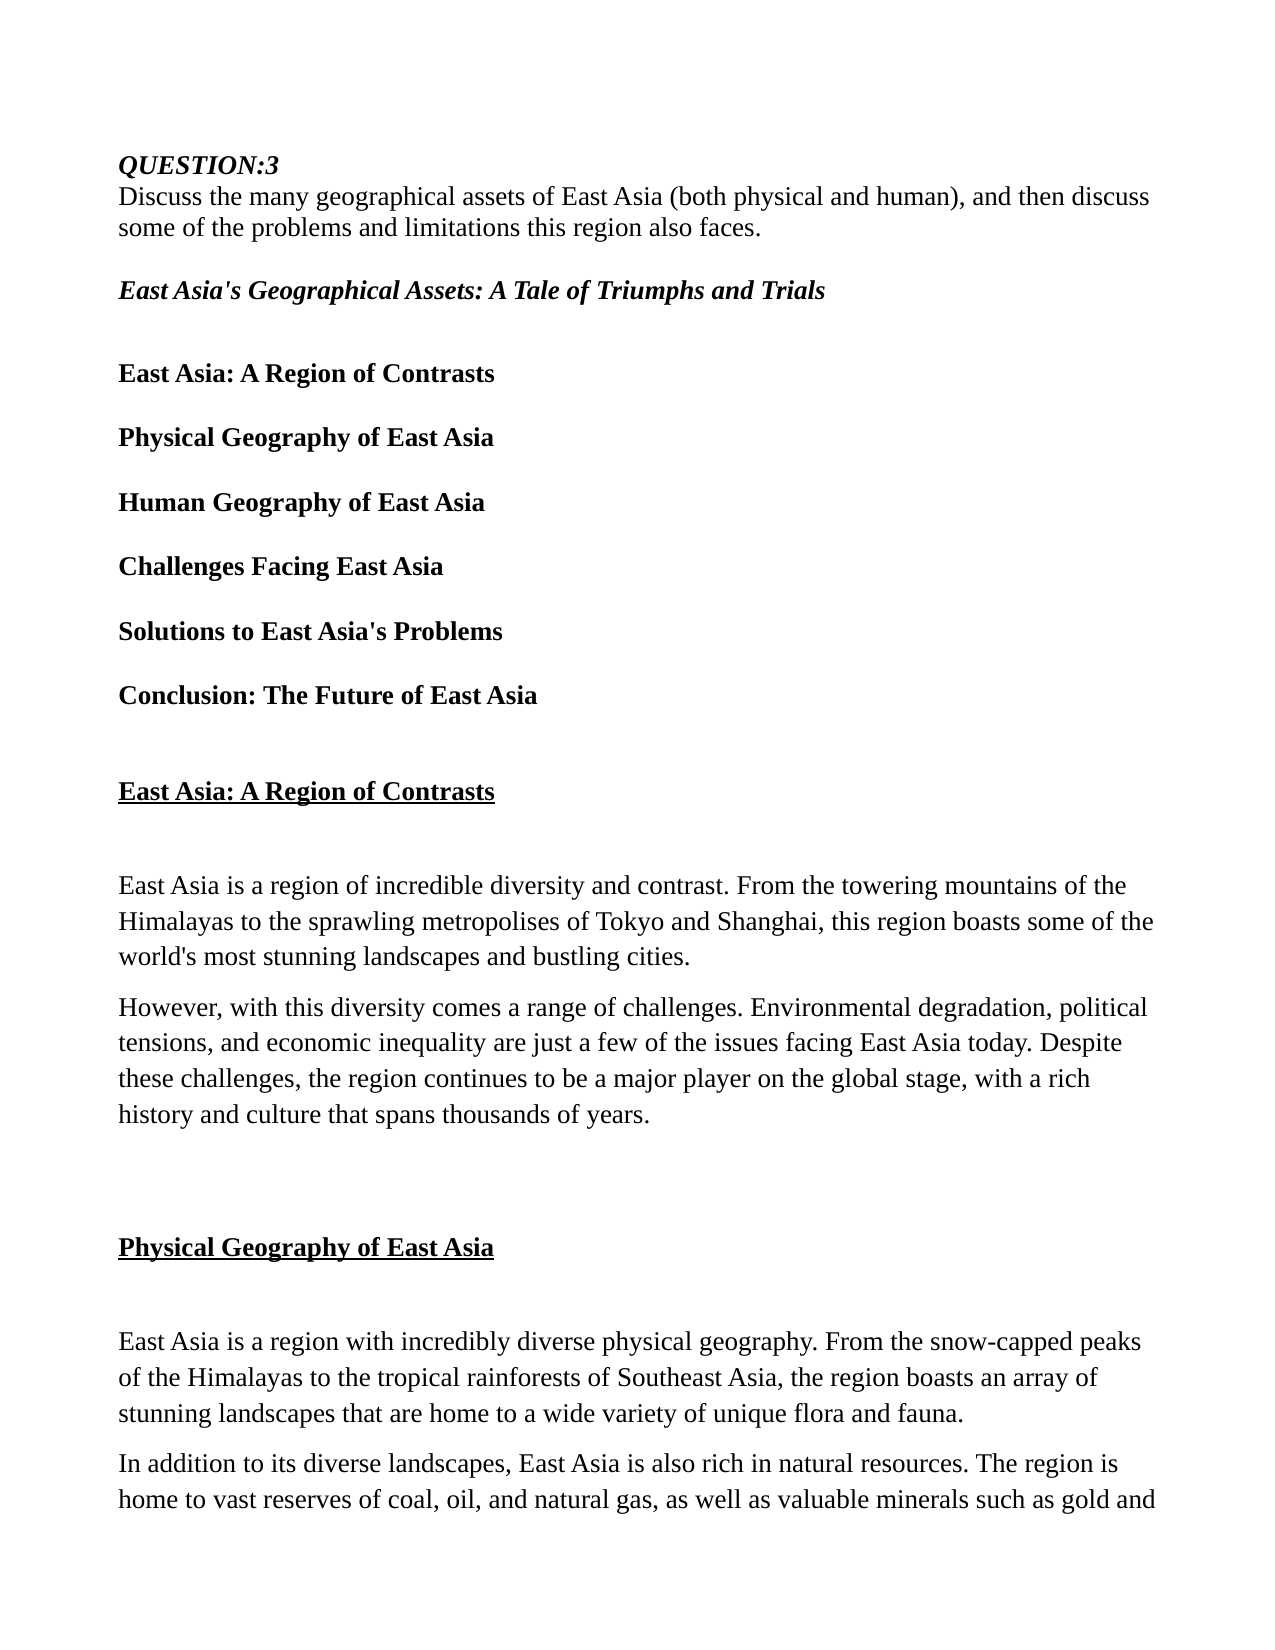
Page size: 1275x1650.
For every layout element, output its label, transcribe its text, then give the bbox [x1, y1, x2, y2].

text East Asia's Geographical Assets: A Tale of Triumphs and Trials [118, 274, 1157, 305]
subtitle Human Geography of East Asia [118, 486, 1157, 517]
subtitle East Asia: A Region of Contrasts [118, 775, 1157, 806]
text In addition to its diverse landscapes, East Asia is also rich in natural resources. The region is home to vast reserves of coal, oil, and natural gas, as well as valuable minerals such as gold and [118, 1447, 1157, 1514]
subtitle Solutions to East Asia's Problems [118, 615, 1157, 646]
subtitle Physical Geography of East Asia [118, 1231, 1157, 1262]
text However, with this diversity comes a range of challenges. Environmental degradation, political tensions, and economic inequality are just a few of the issues facing East Asia today. Despite these challenges, the region continues to be a major player on the global stage, with a rich history and culture that spans thousands of years. [118, 991, 1157, 1129]
text QUESTION:3 [118, 149, 1157, 180]
subtitle Challenges Facing East Asia [118, 550, 1157, 582]
text Discuss the many geographical assets of East Asia (both physical and human), and then discuss some of the problems and limitations this region also faces. [118, 180, 1157, 243]
subtitle East Asia: A Region of Contrasts [118, 357, 1157, 388]
text East Asia is a region of incredible diversity and contrast. From the towering mountains of the Himalayas to the sprawling metropolises of Tokyo and Shanghai, this region boasts some of the world's most stunning landscapes and bustling cities. [118, 869, 1157, 972]
subtitle Physical Geography of East Asia [118, 421, 1157, 453]
subtitle Conclusion: The Future of East Asia [118, 679, 1157, 711]
text East Asia is a region with incredibly diverse physical geography. From the snow-capped peaks of the Himalayas to the tropical rainforests of Southeast Asia, the region boasts an array of stunning landscapes that are home to a wide variety of unique flora and fauna. [118, 1325, 1157, 1428]
